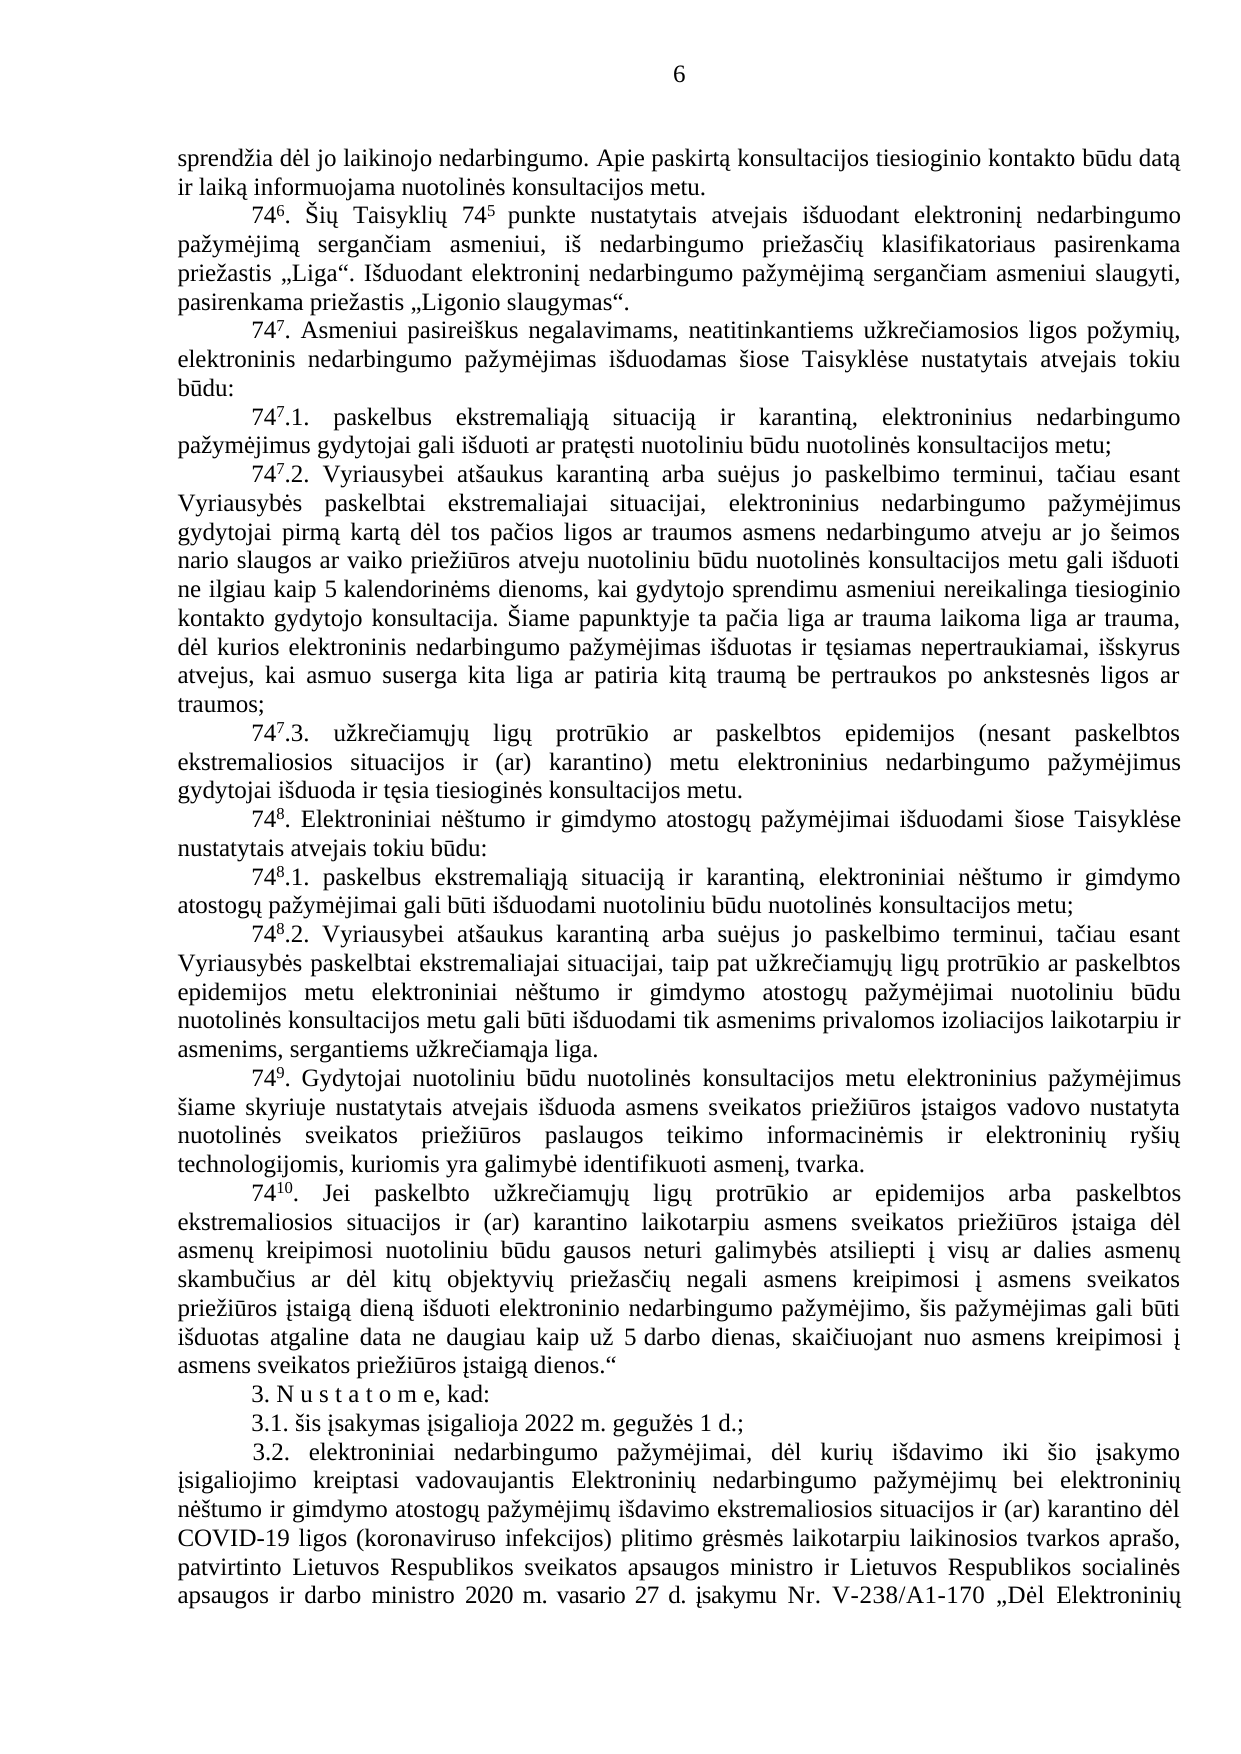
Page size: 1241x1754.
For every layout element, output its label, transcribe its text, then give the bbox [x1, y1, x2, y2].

text 7410. Jei paskelbto užkrečiamųjų ligų protrūkio ar epidemijos arba paskelbtos ekstremaliosios situacijos ir (ar) karantino laikotarpiu asmens sveikatos priežiūros įstaiga dėl asmenų kreipimosi nuotoliniu būdu gausos neturi galimybės atsiliepti į visų ar dalies asmenų skambučius ar dėl kitų objektyvių priežasčių negali asmens kreipimosi į asmens sveikatos priežiūros įstaigą dieną išduoti elektroninio nedarbingumo pažymėjimo, šis pažymėjimas gali būti išduotas atgaline data ne daugiau kaip už 5 darbo dienas, skaičiuojant nuo asmens kreipimosi į asmens sveikatos priežiūros įstaigą dienos.“ [177, 1178, 1181, 1379]
text 3.2. elektroniniai nedarbingumo pažymėjimai, dėl kurių išdavimo iki šio įsakymo įsigaliojimo kreiptasi vadovaujantis Elektroninių nedarbingumo pažymėjimų bei elektroninių nėštumo ir gimdymo atostogų pažymėjimų išdavimo ekstremaliosios situacijos ir (ar) karantino dėl COVID-19 ligos (koronaviruso infekcijos) plitimo grėsmės laikotarpiu laikinosios tvarkos aprašo, patvirtinto Lietuvos Respublikos sveikatos apsaugos ministro ir Lietuvos Respublikos socialinės apsaugos ir darbo ministro 2020 m. vasario 27 d. įsakymu Nr. V-238/A1-170 „Dėl Elektroninių [177, 1437, 1181, 1609]
text 3. N u s t a t o m e, kad: [177, 1379, 1181, 1408]
text 747.2. Vyriausybei atšaukus karantiną arba suėjus jo paskelbimo terminui, tačiau esant Vyriausybės paskelbtai ekstremaliajai situacijai, elektroninius nedarbingumo pažymėjimus gydytojai pirmą kartą dėl tos pačios ligos ar traumos asmens nedarbingumo atveju ar jo šeimos nario slaugos ar vaiko priežiūros atveju nuotoliniu būdu nuotolinės konsultacijos metu gali išduoti ne ilgiau kaip 5 kalendorinėms dienoms, kai gydytojo sprendimu asmeniui nereikalinga tiesioginio kontakto gydytojo konsultacija. Šiame papunktyje ta pačia liga ar trauma laikoma liga ar trauma, dėl kurios elektroninis nedarbingumo pažymėjimas išduotas ir tęsiamas nepertraukiamai, išskyrus atvejus, kai asmuo suserga kita liga ar patiria kitą traumą be pertraukos po ankstesnės ligos ar traumos; [177, 459, 1181, 718]
text 748.1. paskelbus ekstremaliąją situaciją ir karantiną, elektroniniai nėštumo ir gimdymo atostogų pažymėjimai gali būti išduodami nuotoliniu būdu nuotolinės konsultacijos metu; [177, 862, 1181, 919]
text 748. Elektroniniai nėštumo ir gimdymo atostogų pažymėjimai išduodami šiose Taisyklėse nustatytais atvejais tokiu būdu: [177, 804, 1181, 862]
text 748.2. Vyriausybei atšaukus karantiną arba suėjus jo paskelbimo terminui, tačiau esant Vyriausybės paskelbtai ekstremaliajai situacijai, taip pat užkrečiamųjų ligų protrūkio ar paskelbtos epidemijos metu elektroniniai nėštumo ir gimdymo atostogų pažymėjimai nuotoliniu būdu nuotolinės konsultacijos metu gali būti išduodami tik asmenims privalomos izoliacijos laikotarpiu ir asmenims, sergantiems užkrečiamąja liga. [177, 919, 1181, 1063]
text sprendžia dėl jo laikinojo nedarbingumo. Apie paskirtą konsultacijos tiesioginio kontakto būdu datą ir laiką informuojama nuotolinės konsultacijos metu. [177, 143, 1181, 200]
text 749. Gydytojai nuotoliniu būdu nuotolinės konsultacijos metu elektroninius pažymėjimus šiame skyriuje nustatytais atvejais išduoda asmens sveikatos priežiūros įstaigos vadovo nustatyta nuotolinės sveikatos priežiūros paslaugos teikimo informacinėmis ir elektroninių ryšių technologijomis, kuriomis yra galimybė identifikuoti asmenį, tvarka. [177, 1063, 1181, 1178]
text 3.1. šis įsakymas įsigalioja 2022 m. gegužės 1 d.; [177, 1408, 1181, 1437]
text 747.3. užkrečiamųjų ligų protrūkio ar paskelbtos epidemijos (nesant paskelbtos ekstremaliosios situacijos ir (ar) karantino) metu elektroninius nedarbingumo pažymėjimus gydytojai išduoda ir tęsia tiesioginės konsultacijos metu. [177, 718, 1181, 804]
text 746. Šių Taisyklių 745 punkte nustatytais atvejais išduodant elektroninį nedarbingumo pažymėjimą sergančiam asmeniui, iš nedarbingumo priežasčių klasifikatoriaus pasirenkama priežastis „Liga“. Išduodant elektroninį nedarbingumo pažymėjimą sergančiam asmeniui slaugyti, pasirenkama priežastis „Ligonio slaugymas“. [177, 200, 1181, 315]
text 747. Asmeniui pasireiškus negalavimams, neatitinkantiems užkrečiamosios ligos požymių, elektroninis nedarbingumo pažymėjimas išduodamas šiose Taisyklėse nustatytais atvejais tokiu būdu: [177, 315, 1181, 402]
text 747.1. paskelbus ekstremaliąją situaciją ir karantiną, elektroninius nedarbingumo pažymėjimus gydytojai gali išduoti ar pratęsti nuotoliniu būdu nuotolinės konsultacijos metu; [177, 402, 1181, 459]
